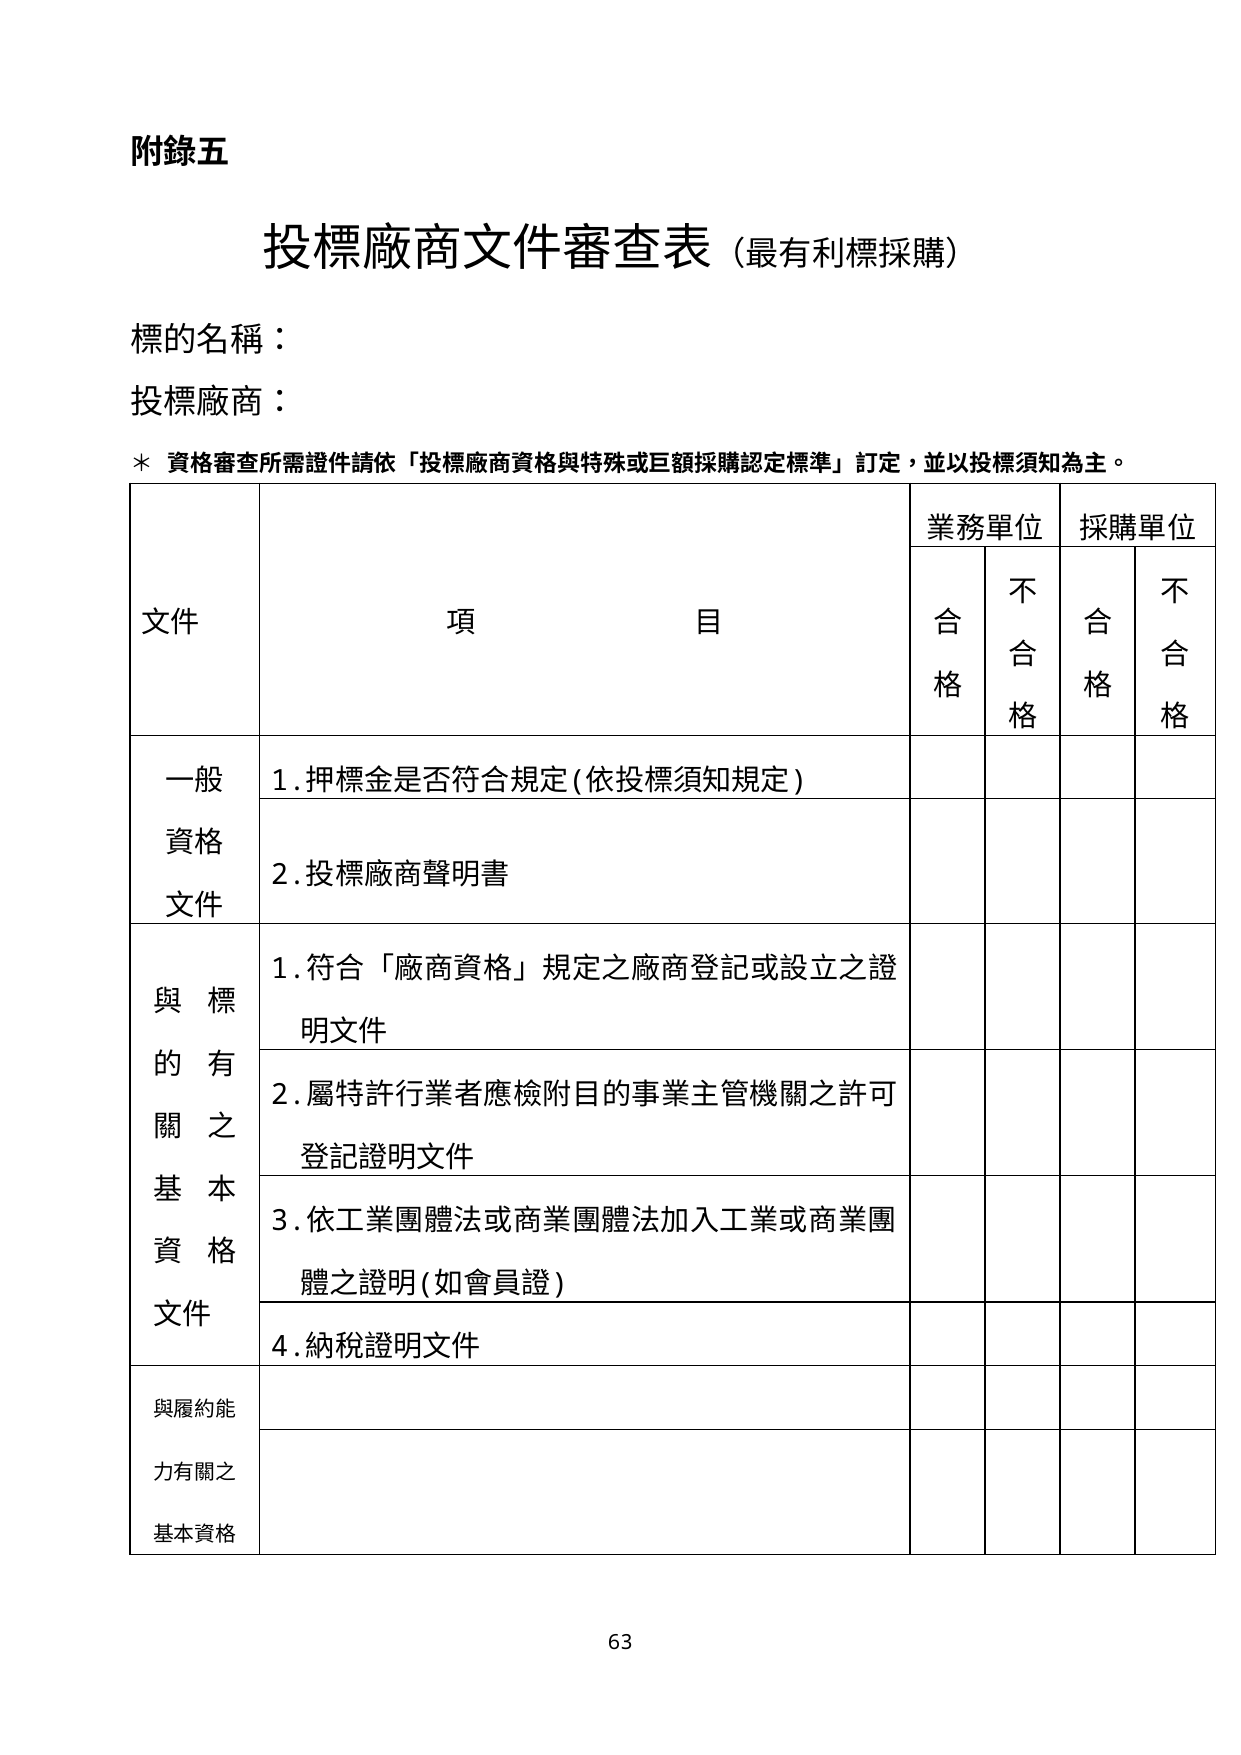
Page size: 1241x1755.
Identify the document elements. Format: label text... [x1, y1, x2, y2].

table_cell [911, 736, 984, 798]
table_cell 不合格 [986, 547, 1059, 735]
table_cell [911, 1050, 984, 1175]
text 附錄五 [130, 108, 1110, 170]
table_cell [986, 924, 1059, 1049]
table_cell [1061, 1430, 1134, 1553]
table_cell 與履約能力有關之基本資格文件 [131, 1366, 259, 1553]
table_cell 與標的有關之基本資格文件 [131, 924, 259, 1365]
table_cell [911, 924, 984, 1049]
table_cell [1136, 736, 1215, 798]
table_cell [1136, 1430, 1215, 1553]
table_cell [1061, 1176, 1134, 1301]
table_cell [1136, 799, 1215, 923]
table_cell [1136, 1366, 1215, 1428]
table_cell [911, 1176, 984, 1301]
table_cell [1061, 799, 1134, 923]
table_cell 合格 [1061, 547, 1134, 735]
table_cell 一般資格文件 [131, 736, 259, 923]
table_cell [986, 799, 1059, 923]
table_cell [1136, 1176, 1215, 1301]
table_cell 不合格 [1136, 547, 1215, 735]
table_cell [986, 1303, 1059, 1365]
table_cell [1136, 1303, 1215, 1365]
table_cell [1061, 736, 1134, 798]
table_cell [260, 1366, 909, 1428]
table_cell 1.符合「廠商資格」規定之廠商登記或設立之證明文件 [260, 924, 909, 1049]
table_cell 2.屬特許行業者應檢附目的事業主管機關之許可登記證明文件 [260, 1050, 909, 1175]
table_header 項 目 [260, 484, 909, 735]
table_cell 3.依工業團體法或商業團體法加入工業或商業團體之證明(如會員證) [260, 1176, 909, 1301]
table_cell [986, 1366, 1059, 1428]
table_cell [260, 1430, 909, 1553]
list 資格審查所需證件請依「投標廠商資格與特殊或巨額採購認定標準」訂定，並以投標須知為主。 [130, 420, 1110, 483]
table_cell 1.押標金是否符合規定(依投標須知規定) [260, 736, 909, 798]
table_cell [1061, 1303, 1134, 1365]
table_cell [911, 1366, 984, 1428]
table_cell [986, 736, 1059, 798]
table_header 文件 [131, 484, 259, 735]
table_cell [986, 1176, 1059, 1301]
table_cell [986, 1430, 1059, 1553]
table_cell [1061, 924, 1134, 1049]
table_cell [1061, 1366, 1134, 1428]
table_cell [911, 799, 984, 923]
table_cell 合格 [911, 547, 984, 735]
text 標的名稱： [130, 295, 1110, 358]
text 投標廠商文件審查表（最有利標採購） [130, 170, 1110, 295]
table_cell [911, 1303, 984, 1365]
table_cell [1136, 924, 1215, 1049]
table_cell 4.納稅證明文件 [260, 1303, 909, 1365]
table_cell [1061, 1050, 1134, 1175]
table_cell [1136, 1050, 1215, 1175]
text 投標廠商： [130, 358, 1110, 420]
table_cell [986, 1050, 1059, 1175]
table_header 業務單位 [911, 484, 1059, 546]
table_cell [911, 1430, 984, 1553]
table_cell 2.投標廠商聲明書 [260, 799, 909, 923]
table_header 採購單位 [1061, 484, 1215, 546]
